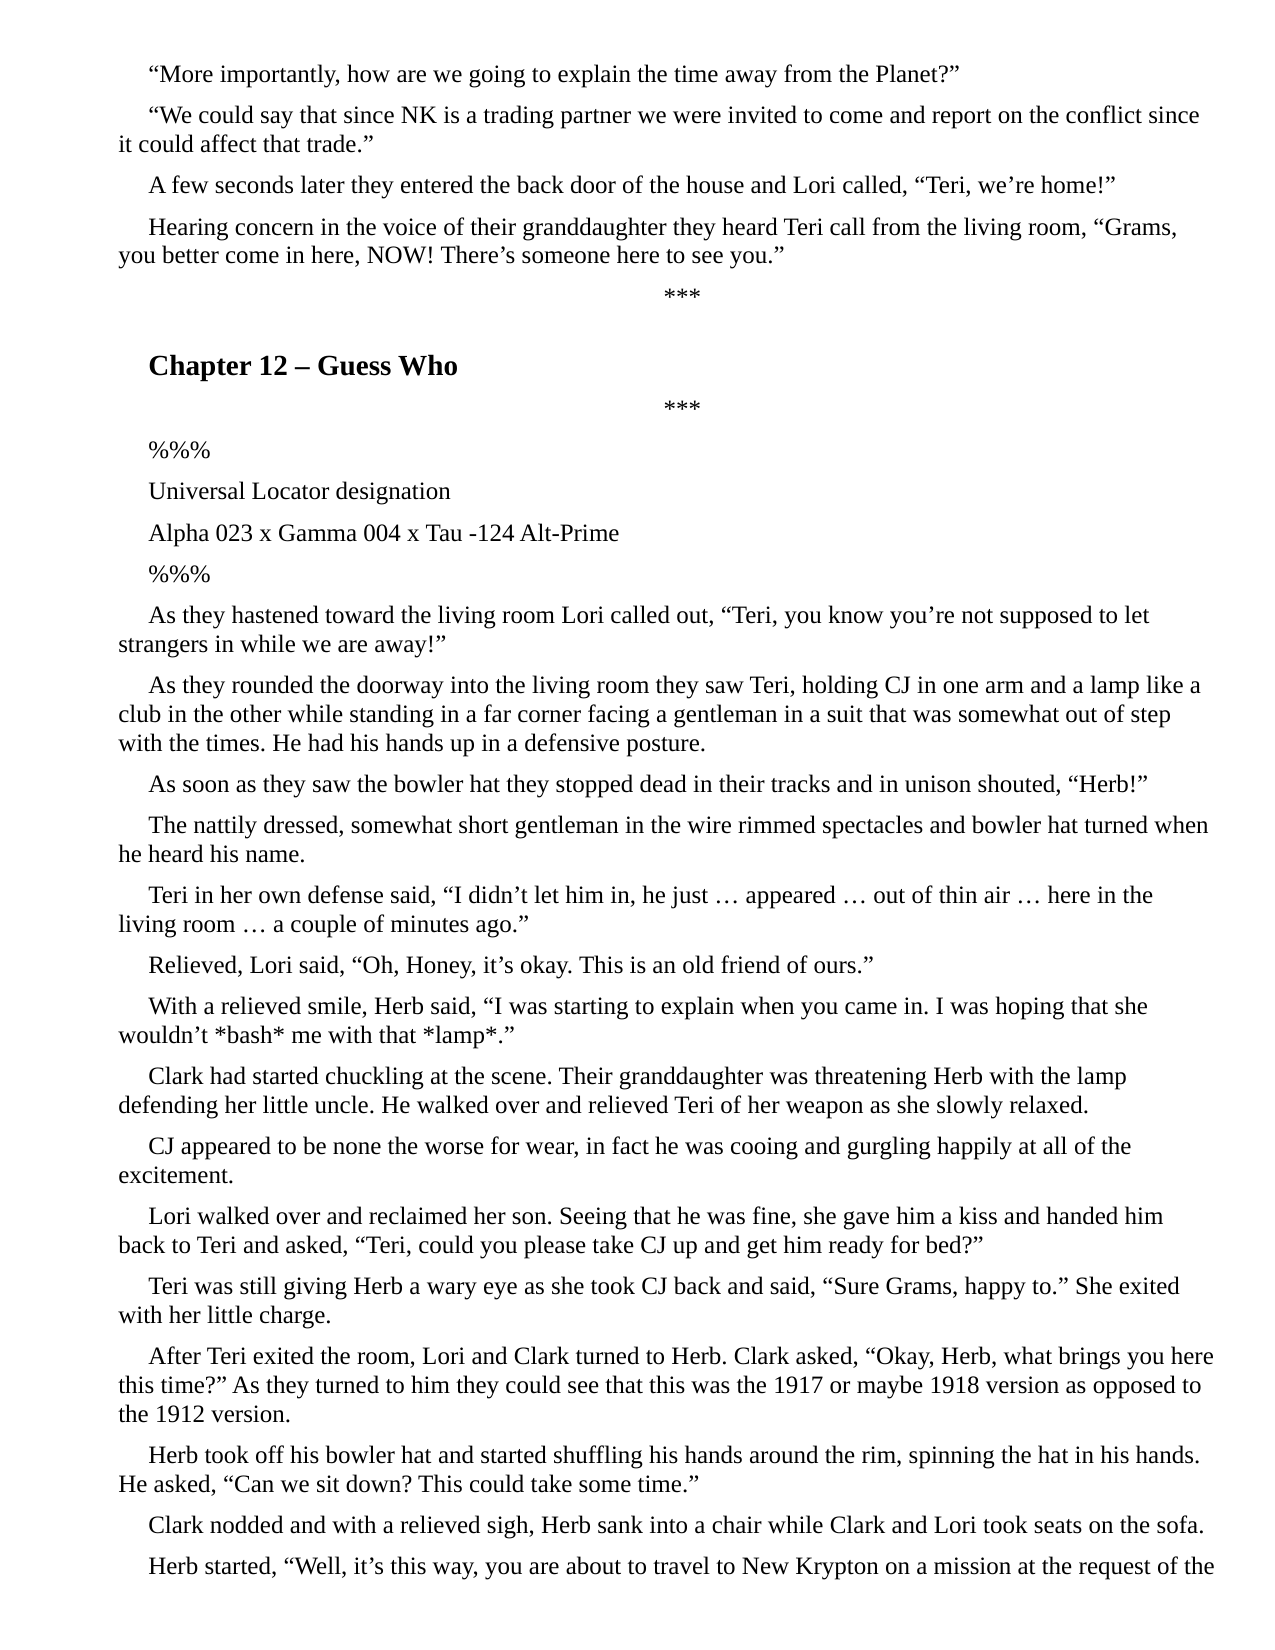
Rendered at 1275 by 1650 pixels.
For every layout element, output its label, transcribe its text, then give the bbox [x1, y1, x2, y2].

text “We could say that since NK is a trading partner we were invited to come and report on the conflict since it could affect that trade.” [118, 100, 1216, 158]
text Herb took off his bowler hat and started shuffling his hands around the rim, spinning the hat in his hands. He asked, “Can we sit down? This could take some time.” [118, 1440, 1216, 1498]
text Teri in her own defense said, “I didn’t let him in, he just … appeared … out of thin air … here in the living room … a couple of minutes ago.” [118, 880, 1216, 938]
text Hearing concern in the voice of their granddaughter they heard Teri call from the living room, “Grams, you better come in here, NOW! There’s someone here to see you.” [118, 212, 1216, 269]
text After Teri exited the room, Lori and Clark turned to Herb. Clark asked, “Okay, Herb, what brings you here this time?” As they turned to him they could see that this was the 1917 or maybe 1918 version as opposed to the 1912 version. [118, 1341, 1216, 1428]
text CJ appeared to be none the worse for wear, in fact he was cooing and gurgling happily at all of the excitement. [118, 1131, 1216, 1189]
text Clark had started chuckling at the scene. Their granddaughter was threatening Herb with the lamp defending her little uncle. He walked over and relieved Teri of her weapon as she slowly relaxed. [118, 1061, 1216, 1119]
text As soon as they saw the bowler hat they stopped dead in their tracks and in unison shouted, “Herb!” [118, 769, 1216, 798]
text *** [118, 394, 1216, 423]
text The nattily dressed, somewhat short gentleman in the wire rimmed spectacles and bowler hat turned when he heard his name. [118, 810, 1216, 868]
text As they rounded the doorway into the living room they saw Teri, holding CJ in one arm and a lamp like a club in the other while standing in a far corner facing a gentleman in a suit that was somewhat out of step with the times. He had his hands up in a defensive posture. [118, 670, 1216, 756]
text Lori walked over and reclaimed her son. Seeing that he was fine, she gave him a kiss and handed him back to Teri and asked, “Teri, could you please take CJ up and get him ready for bed?” [118, 1201, 1216, 1259]
text With a relieved smile, Herb said, “I was starting to explain when you came in. I was hoping that she wouldn’t *bash* me with that *lamp*.” [118, 991, 1216, 1049]
text Universal Locator designation [118, 476, 1216, 505]
text A few seconds later they entered the back door of the house and Lori called, “Teri, we’re home!” [118, 170, 1216, 199]
text %%% [118, 435, 1216, 464]
text Teri was still giving Herb a wary eye as she took CJ back and said, “Sure Grams, happy to.” She exited with her little charge. [118, 1271, 1216, 1329]
text “More importantly, how are we going to explain the time away from the Planet?” [118, 59, 1216, 88]
subtitle Chapter 12 – Guess Who [118, 348, 1216, 381]
text %%% [118, 559, 1216, 588]
text Clark nodded and with a relieved sigh, Herb sank into a chair while Clark and Lori took seats on the sofa. [118, 1510, 1216, 1539]
text Relieved, Lori said, “Oh, Honey, it’s okay. This is an old friend of ours.” [118, 950, 1216, 979]
text As they hastened toward the living room Lori called out, “Teri, you know you’re not supposed to let strangers in while we are away!” [118, 600, 1216, 658]
text Alpha 023 x Gamma 004 x Tau -124 Alt-Prime [118, 518, 1216, 546]
text *** [118, 282, 1216, 310]
text Herb started, “Well, it’s this way, you are about to travel to New Krypton on a mission at the request of the [118, 1551, 1216, 1580]
